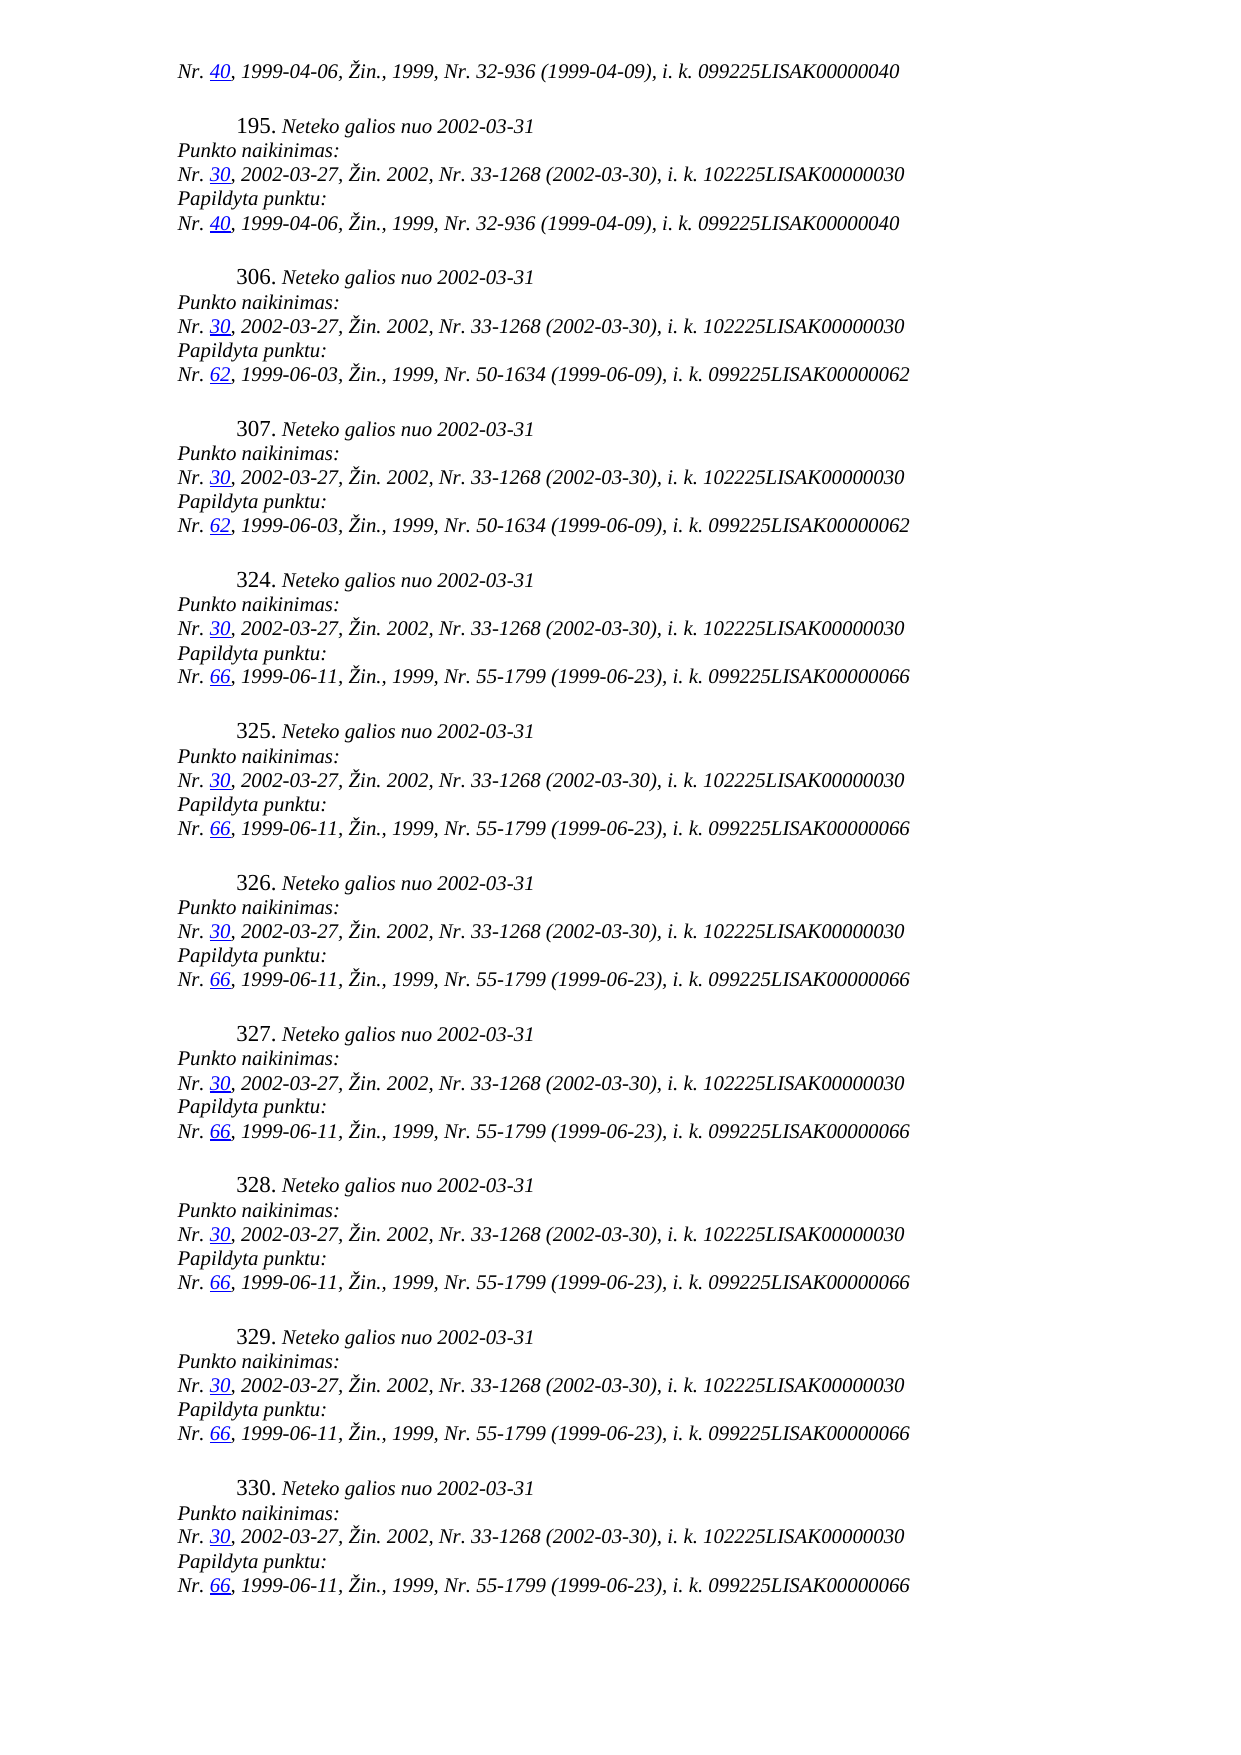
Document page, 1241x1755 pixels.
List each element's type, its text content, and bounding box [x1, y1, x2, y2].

text Nr. 40, 1999-04-06, Žin., 1999, Nr. 32-936 (1999-04-09), i. k. 099225LISAK00000040 [177, 59, 1181, 83]
text 328. Neteko galios nuo 2002-03-31 [177, 1171, 1181, 1198]
text Nr. 30, 2002-03-27, Žin. 2002, Nr. 33-1268 (2002-03-30), i. k. 102225LISAK00000030 [177, 919, 1181, 943]
text Punkto naikinimas: [177, 1349, 1181, 1373]
text Papildyta punktu: [177, 338, 1181, 362]
text Papildyta punktu: [177, 1094, 1181, 1118]
text Papildyta punktu: [177, 943, 1181, 967]
text 329. Neteko galios nuo 2002-03-31 [177, 1323, 1181, 1349]
text Nr. 66, 1999-06-11, Žin., 1999, Nr. 55-1799 (1999-06-23), i. k. 099225LISAK00000066 [177, 816, 1181, 840]
text Punkto naikinimas: [177, 138, 1181, 162]
text Nr. 66, 1999-06-11, Žin., 1999, Nr. 55-1799 (1999-06-23), i. k. 099225LISAK00000066 [177, 1573, 1181, 1597]
text Nr. 40, 1999-04-06, Žin., 1999, Nr. 32-936 (1999-04-09), i. k. 099225LISAK00000040 [177, 210, 1181, 234]
text Nr. 30, 2002-03-27, Žin. 2002, Nr. 33-1268 (2002-03-30), i. k. 102225LISAK00000030 [177, 1222, 1181, 1246]
text Papildyta punktu: [177, 1397, 1181, 1421]
text Punkto naikinimas: [177, 1046, 1181, 1070]
text Nr. 30, 2002-03-27, Žin. 2002, Nr. 33-1268 (2002-03-30), i. k. 102225LISAK00000030 [177, 314, 1181, 338]
text 306. Neteko galios nuo 2002-03-31 [177, 263, 1181, 289]
text Punkto naikinimas: [177, 1500, 1181, 1524]
text Nr. 62, 1999-06-03, Žin., 1999, Nr. 50-1634 (1999-06-09), i. k. 099225LISAK00000062 [177, 362, 1181, 386]
text Nr. 66, 1999-06-11, Žin., 1999, Nr. 55-1799 (1999-06-23), i. k. 099225LISAK00000066 [177, 1421, 1181, 1445]
text Punkto naikinimas: [177, 592, 1181, 616]
text 307. Neteko galios nuo 2002-03-31 [177, 414, 1181, 441]
text Papildyta punktu: [177, 489, 1181, 513]
text Punkto naikinimas: [177, 1198, 1181, 1222]
text Nr. 30, 2002-03-27, Žin. 2002, Nr. 33-1268 (2002-03-30), i. k. 102225LISAK00000030 [177, 1373, 1181, 1397]
text Punkto naikinimas: [177, 441, 1181, 465]
text Nr. 30, 2002-03-27, Žin. 2002, Nr. 33-1268 (2002-03-30), i. k. 102225LISAK00000030 [177, 1070, 1181, 1094]
text Nr. 66, 1999-06-11, Žin., 1999, Nr. 55-1799 (1999-06-23), i. k. 099225LISAK00000066 [177, 967, 1181, 991]
text Nr. 30, 2002-03-27, Žin. 2002, Nr. 33-1268 (2002-03-30), i. k. 102225LISAK00000030 [177, 616, 1181, 640]
text 195. Neteko galios nuo 2002-03-31 [177, 112, 1181, 138]
text 327. Neteko galios nuo 2002-03-31 [177, 1020, 1181, 1046]
text 325. Neteko galios nuo 2002-03-31 [177, 717, 1181, 744]
text 330. Neteko galios nuo 2002-03-31 [177, 1474, 1181, 1500]
text Nr. 66, 1999-06-11, Žin., 1999, Nr. 55-1799 (1999-06-23), i. k. 099225LISAK00000066 [177, 664, 1181, 688]
text Punkto naikinimas: [177, 895, 1181, 919]
text Punkto naikinimas: [177, 289, 1181, 314]
text Papildyta punktu: [177, 640, 1181, 664]
text 326. Neteko galios nuo 2002-03-31 [177, 869, 1181, 895]
text Nr. 30, 2002-03-27, Žin. 2002, Nr. 33-1268 (2002-03-30), i. k. 102225LISAK00000030 [177, 162, 1181, 186]
text Nr. 62, 1999-06-03, Žin., 1999, Nr. 50-1634 (1999-06-09), i. k. 099225LISAK00000062 [177, 513, 1181, 537]
text Nr. 30, 2002-03-27, Žin. 2002, Nr. 33-1268 (2002-03-30), i. k. 102225LISAK00000030 [177, 1524, 1181, 1548]
text 324. Neteko galios nuo 2002-03-31 [177, 566, 1181, 592]
text Papildyta punktu: [177, 792, 1181, 816]
text Nr. 66, 1999-06-11, Žin., 1999, Nr. 55-1799 (1999-06-23), i. k. 099225LISAK00000066 [177, 1270, 1181, 1294]
text Nr. 66, 1999-06-11, Žin., 1999, Nr. 55-1799 (1999-06-23), i. k. 099225LISAK00000066 [177, 1118, 1181, 1143]
text Papildyta punktu: [177, 186, 1181, 210]
text Punkto naikinimas: [177, 744, 1181, 768]
text Nr. 30, 2002-03-27, Žin. 2002, Nr. 33-1268 (2002-03-30), i. k. 102225LISAK00000030 [177, 768, 1181, 792]
text Papildyta punktu: [177, 1548, 1181, 1573]
text Nr. 30, 2002-03-27, Žin. 2002, Nr. 33-1268 (2002-03-30), i. k. 102225LISAK00000030 [177, 465, 1181, 489]
text Papildyta punktu: [177, 1246, 1181, 1270]
